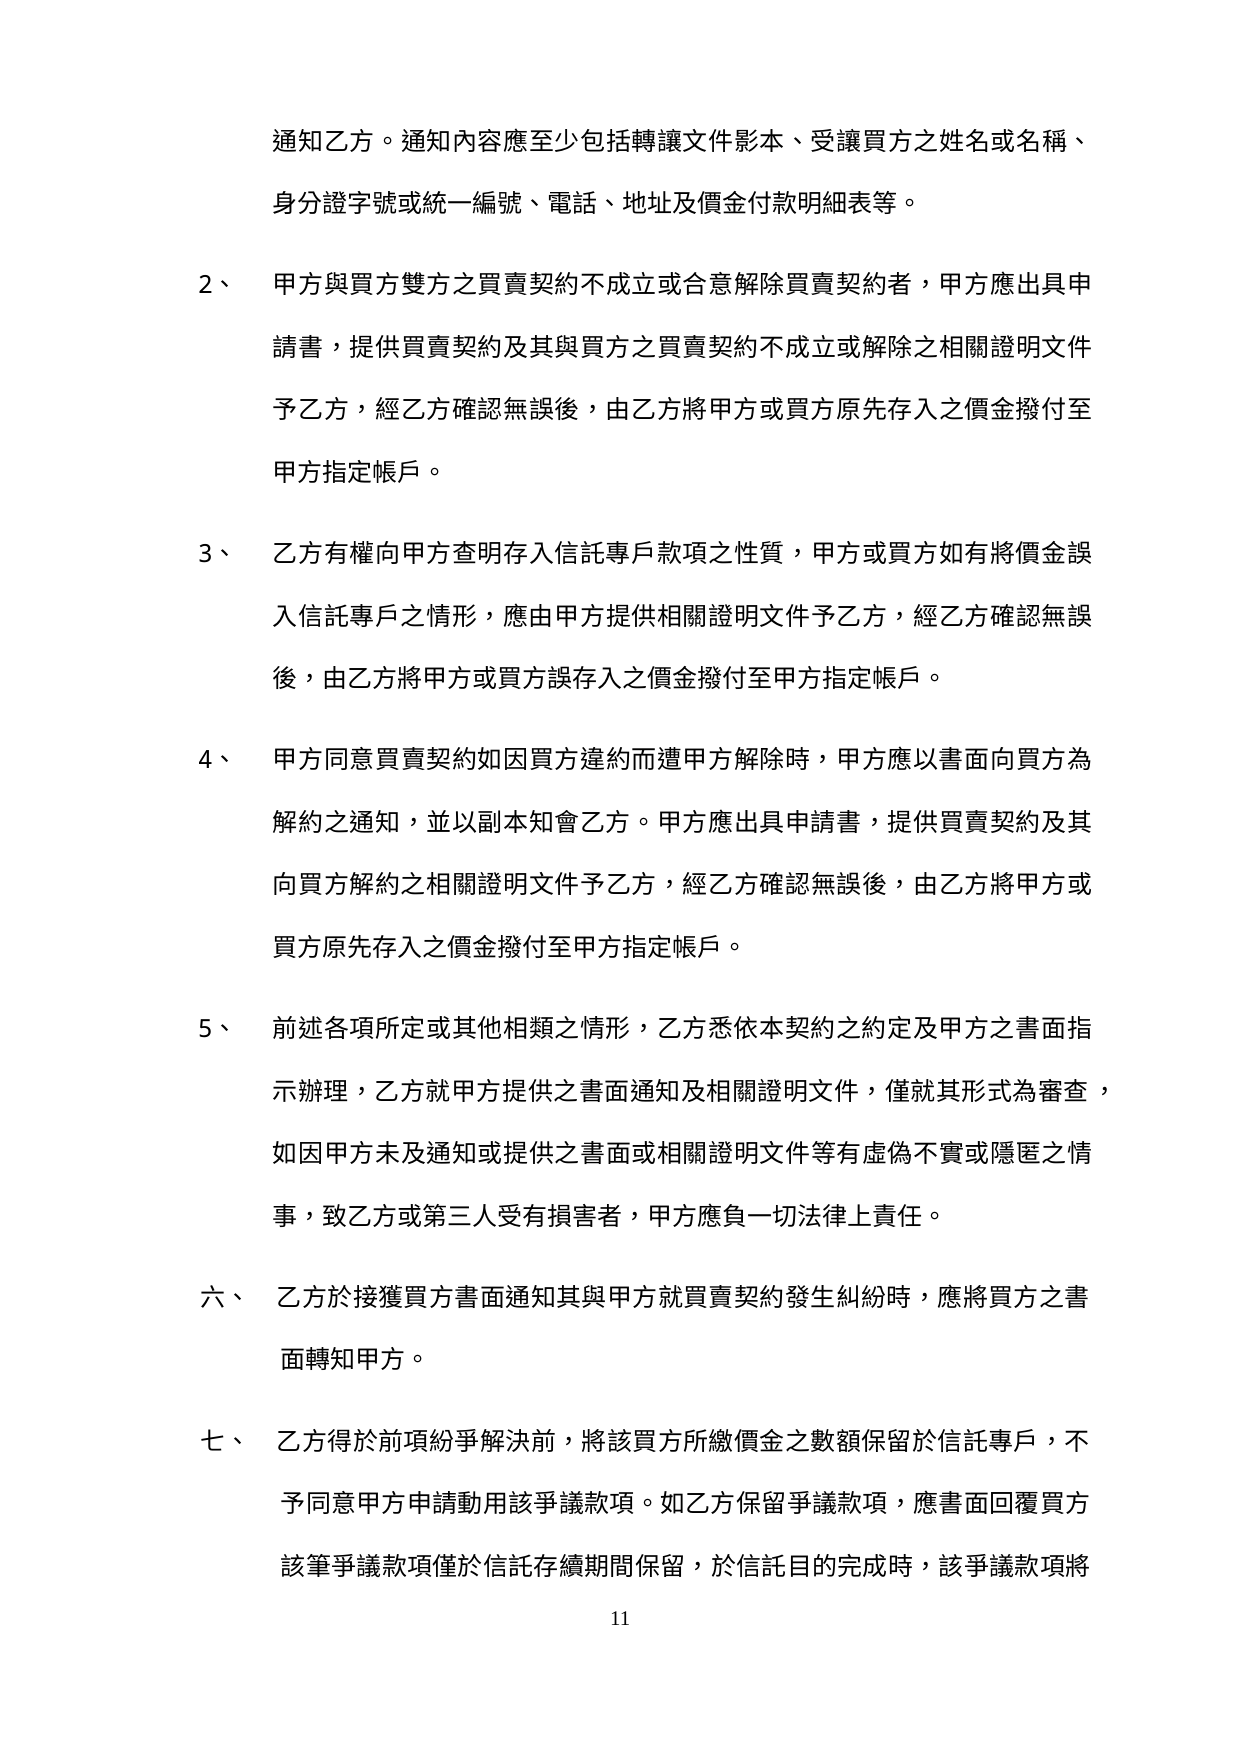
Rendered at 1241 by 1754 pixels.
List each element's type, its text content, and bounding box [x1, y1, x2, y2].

list 甲方同意買賣契約如因買方違約而遭甲方解除時，甲方應以書面向買方為解約之通知，並以副本知會乙方。甲方應出具申請書，提供買賣契約及其向買方解約之相關證明文件予乙方，經乙方確認無誤後，由乙方將甲方或買方原先存入之價金撥付至甲方指定帳戶。 [198, 716, 1092, 966]
list 前述各項所定或其他相類之情形，乙方悉依本契約之約定及甲方之書面指示辦理，乙方就甲方提供之書面通知及相關證明文件，僅就其形式為審查，如因甲方未及通知或提供之書面或相關證明文件等有虛偽不實或隱匿之情事，致乙方或第三人受有損害者，甲方應負一切法律上責任。 [198, 985, 1092, 1235]
list 通知乙方。通知內容應至少包括轉讓文件影本、受讓買方之姓名或名稱、身分證字號或統一編號、電話、地址及價金付款明細表等。 [198, 97, 1092, 222]
list 甲方與買方雙方之買賣契約不成立或合意解除買賣契約者，甲方應出具申請書，提供買賣契約及其與買方之買賣契約不成立或解除之相關證明文件予乙方，經乙方確認無誤後，由乙方將甲方或買方原先存入之價金撥付至甲方指定帳戶。 [198, 241, 1092, 491]
text 七、 乙方得於前項紛爭解決前，將該買方所繳價金之數額保留於信託專戶，不予同意甲方申請動用該爭議款項。如乙方保留爭議款項，應書面回覆買方該筆爭議款項僅於信託存續期間保留，於信託目的完成時，該爭議款項將 [200, 1397, 1092, 1585]
list 乙方有權向甲方查明存入信託專戶款項之性質，甲方或買方如有將價金誤入信託專戶之情形，應由甲方提供相關證明文件予乙方，經乙方確認無誤後，由乙方將甲方或買方誤存入之價金撥付至甲方指定帳戶。 [198, 510, 1092, 697]
text 六、 乙方於接獲買方書面通知其與甲方就買賣契約發生糾紛時，應將買方之書面轉知甲方。 [200, 1254, 1092, 1379]
